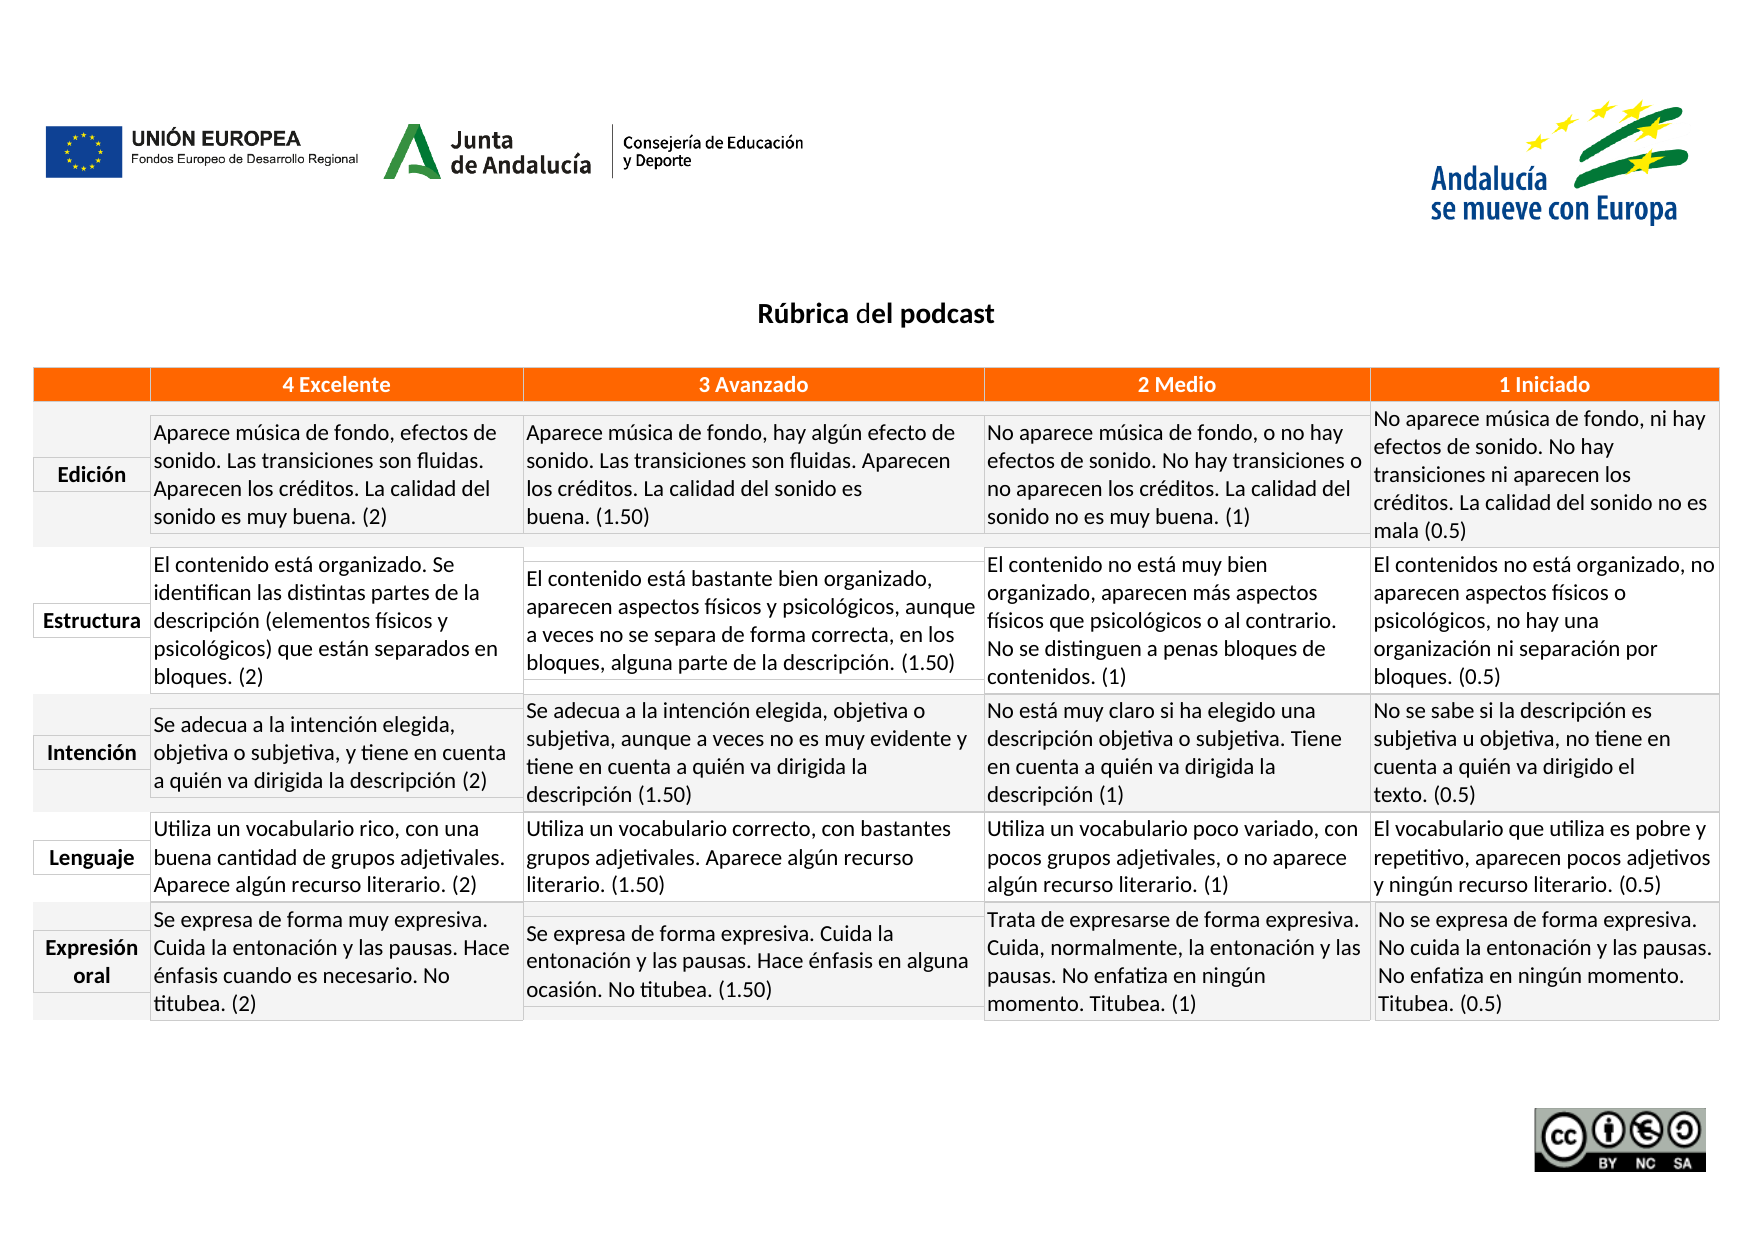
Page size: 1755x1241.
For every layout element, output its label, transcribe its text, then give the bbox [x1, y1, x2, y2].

table_cell El contenido está organizado. Se identifican las distintas partes de la descripción (elementos físicos y psicológicos) que están separados en bloques. (2) [151, 548, 523, 693]
table_cell [523, 402, 984, 415]
table_cell Aparece música de fondo, hay algún efecto de sonido. Las transiciones son fluidas. Aparecen los créditos. La calidad del sonido es buena. (1.50) [524, 416, 984, 533]
text Rúbrica del podcast [33, 295, 1719, 331]
table_header 2 Medio [985, 368, 1370, 401]
table_cell El contenidos no está organizado, no aparecen aspectos físicos o psicológicos, no hay una organización ni separación por bloques. (0.5) [1371, 548, 1719, 693]
table_cell [33, 638, 150, 693]
table_cell [33, 770, 150, 812]
table_cell [524, 1007, 984, 1020]
table_cell Trata de expresarse de forma expresiva. Cuida, normalmente, la entonación y las pausas. No enfatiza en ningún momento. Titubea. (1) [985, 903, 1370, 1020]
table_cell Se adecua a la intención elegida, objetiva o subjetiva, aunque a veces no es muy evidente y tiene en cuenta a quién va dirigida la descripción (1.50) [524, 695, 984, 811]
table_header 3 Avanzado [524, 368, 984, 401]
table_cell El vocabulario que utiliza es pobre y repetitivo, aparecen pocos adjetivos y ningún recurso literario. (0.5) [1371, 813, 1719, 901]
table_cell [150, 534, 523, 547]
table_cell [33, 875, 150, 902]
picture [1534, 1108, 1706, 1172]
table_cell Intención [34, 736, 150, 769]
table_header 1 Iniciado [1371, 368, 1719, 401]
table_cell [33, 993, 150, 1020]
table_cell El contenido está bastante bien organizado, aparecen aspectos físicos y psicológicos, aunque a veces no se separa de forma correcta, en los bloques, alguna parte de la descripción. (1.50) [524, 562, 984, 679]
picture [1431, 99, 1691, 226]
table_cell No aparece música de fondo, o no hay efectos de sonido. No hay transiciones o no aparecen los créditos. La calidad del sonido no es muy buena. (1) [985, 416, 1370, 533]
table_cell No aparece música de fondo, ni hay efectos de sonido. No hay transiciones ni aparecen los créditos. La calidad del sonido no es mala (0.5) [1371, 402, 1719, 547]
table_cell No se expresa de forma expresiva. No cuida la entonación y las pausas. No enfatiza en ningún momento. Titubea. (0.5) [1376, 903, 1719, 1020]
table_cell No está muy claro si ha elegido una descripción objetiva o subjetiva. Tiene en cuenta a quién va dirigida la descripción (1) [985, 695, 1370, 811]
table_cell [524, 680, 984, 693]
table_cell [150, 402, 523, 415]
table_cell Lenguaje [34, 841, 150, 874]
table_header 4 Excelente [151, 368, 523, 401]
table_cell [33, 902, 150, 930]
table_cell [524, 547, 984, 561]
table_cell [524, 902, 984, 916]
table_cell Utiliza un vocabulario rico, con una buena cantidad de grupos adjetivales. Aparece algún recurso literario. (2) [151, 813, 523, 901]
table_cell El contenido no está muy bien organizado, aparecen más aspectos físicos que psicológicos o al contrario. No se distinguen a penas bloques de contenidos. (1) [985, 548, 1370, 693]
table_cell Estructura [34, 604, 150, 637]
table_cell [33, 492, 150, 547]
table_cell Expresión oral [34, 931, 150, 992]
table_header [34, 368, 150, 401]
table_cell Utiliza un vocabulario poco variado, con pocos grupos adjetivales, o no aparece algún recurso literario. (1) [985, 813, 1370, 901]
table_cell [523, 534, 984, 547]
table_cell [984, 534, 1370, 547]
table_cell [150, 694, 523, 708]
table_cell Se expresa de forma expresiva. Cuida la entonación y las pausas. Hace énfasis en alguna ocasión. No titubea. (1.50) [524, 917, 984, 1006]
table_cell [33, 812, 150, 840]
table_cell Edición [34, 458, 150, 491]
table_cell [984, 402, 1370, 415]
table_cell [33, 694, 150, 735]
table_cell [33, 547, 150, 603]
table_cell [150, 798, 523, 812]
table_cell Utiliza un vocabulario correcto, con bastantes grupos adjetivales. Aparece algún recurso literario. (1.50) [524, 813, 984, 901]
table_cell Se adecua a la intención elegida, objetiva o subjetiva, y tiene en cuenta a quién va dirigida la descripción (2) [151, 709, 523, 797]
table_cell Se expresa de forma muy expresiva. Cuida la entonación y las pausas. Hace énfasis cuando es necesario. No titubea. (2) [151, 903, 523, 1020]
table_cell Aparece música de fondo, efectos de sonido. Las transiciones son fluidas. Aparecen los créditos. La calidad del sonido es muy buena. (2) [151, 416, 523, 533]
picture [45, 124, 803, 179]
table_cell No se sabe si la descripción es subjetiva u objetiva, no tiene en cuenta a quién va dirigido el texto. (0.5) [1371, 695, 1719, 811]
table_cell [33, 402, 150, 457]
